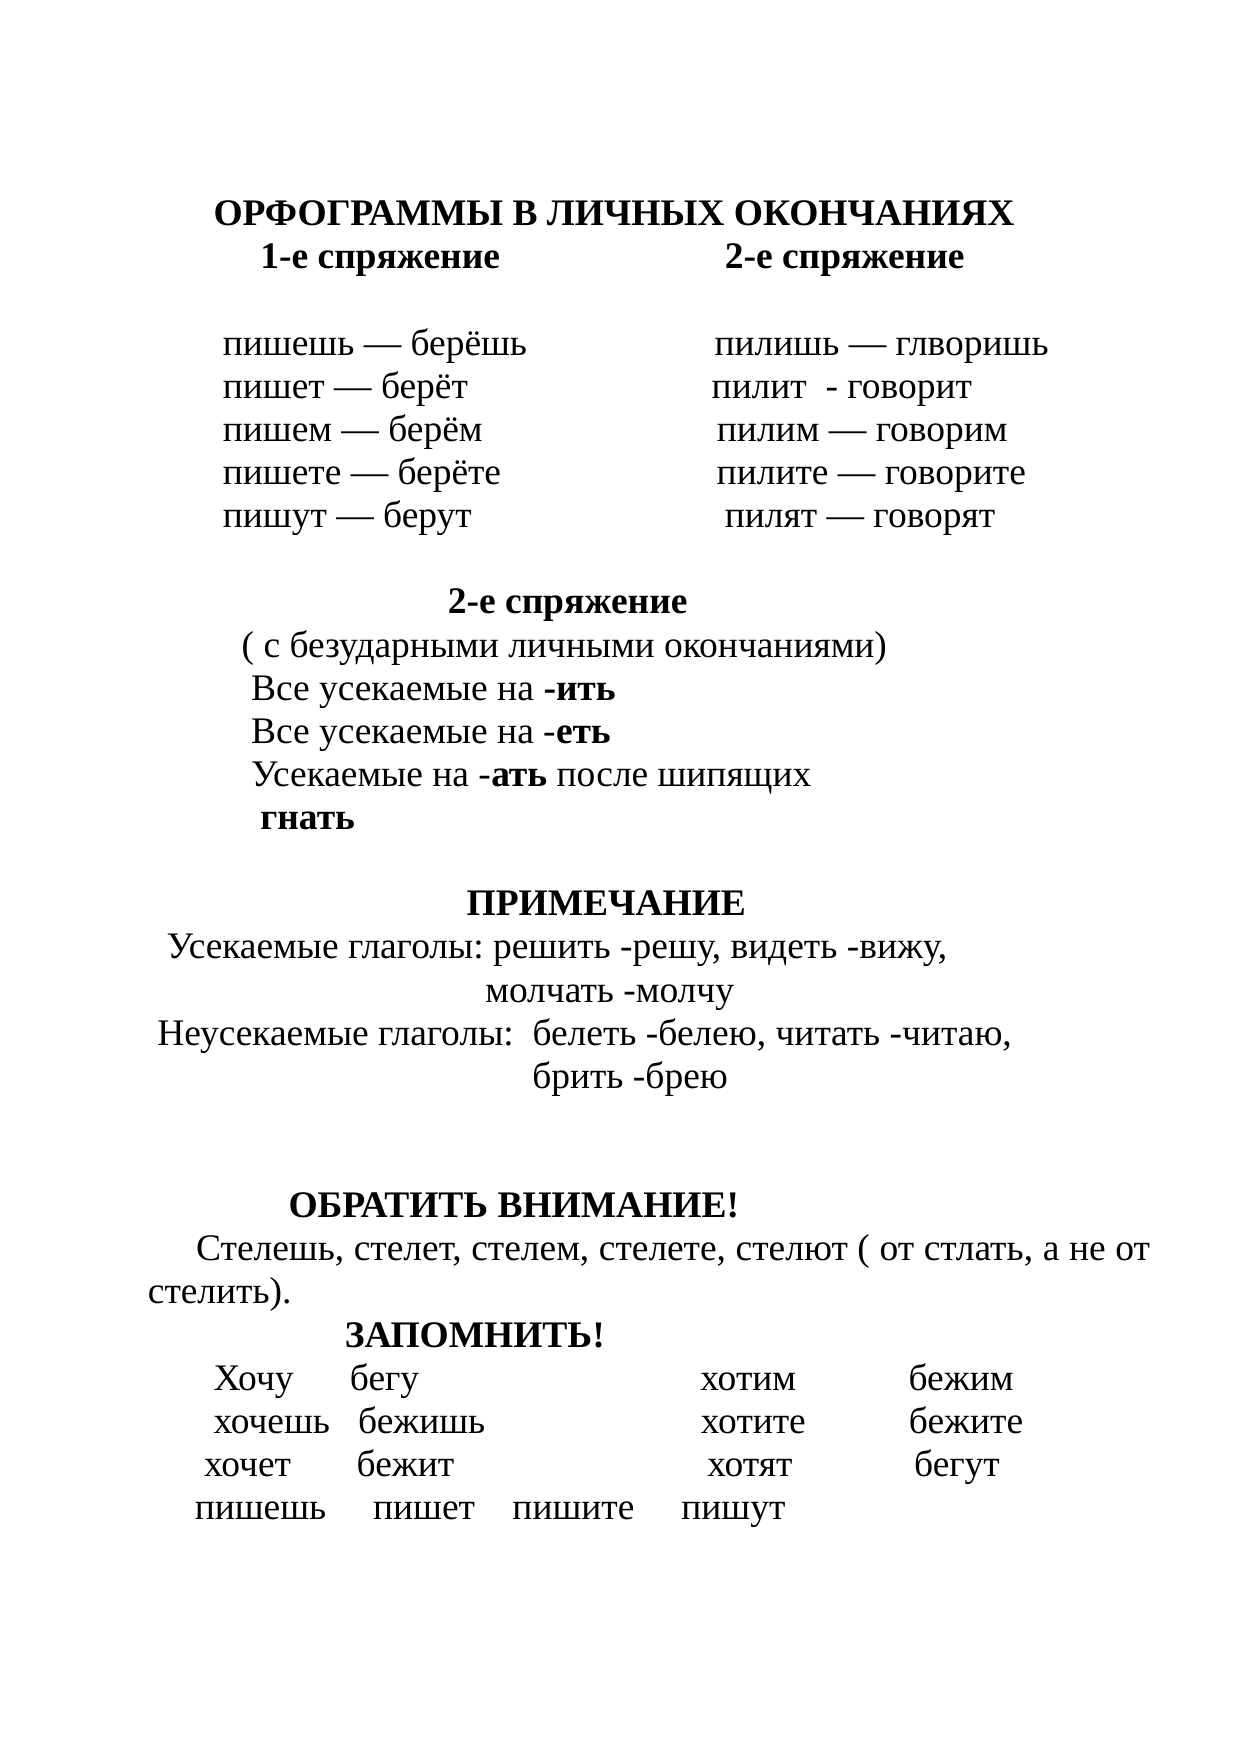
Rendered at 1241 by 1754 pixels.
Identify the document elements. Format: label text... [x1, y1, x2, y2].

text пишешь — берёшь пилишь — глворишь [148, 320, 1152, 363]
text Хочу бегу хотим бежим [148, 1355, 1152, 1398]
text пишете — берёте пилите — говорите [148, 449, 1152, 493]
text 1-е спряжение 2-е спряжение [148, 234, 1152, 277]
text ЗАПОМНИТЬ! [148, 1312, 1152, 1355]
text ОРФОГРАММЫ В ЛИЧНЫХ ОКОНЧАНИЯХ [148, 191, 1152, 234]
text хочет бежит хотят бегут [148, 1441, 1152, 1484]
text Все усекаемые на -ить [148, 665, 1152, 708]
text молчать -молчу [148, 967, 1152, 1010]
text ОБРАТИТЬ ВНИМАНИЕ! [148, 1183, 1152, 1226]
text пишут — берут пилят — говорят [148, 493, 1152, 536]
text ( с безударными личными окончаниями) [148, 622, 1152, 665]
text 2-е спряжение [148, 579, 1152, 622]
text ПРИМЕЧАНИЕ [148, 881, 1152, 924]
text Стелешь, стелет, стелем, стелете, стелют ( от стлать, а не от стелить). [148, 1226, 1152, 1312]
text пишем — берём пилим — говорим [148, 406, 1152, 449]
text хочешь бежишь хотите бежите [148, 1398, 1152, 1441]
text пишешь пишет пишите пишут [148, 1484, 1152, 1528]
text Усекаемые на -ать после шипящих [148, 751, 1152, 794]
text Неусекаемые глаголы: белеть -белею, читать -читаю, [148, 1010, 1152, 1053]
text Усекаемые глаголы: решить -решу, видеть -вижу, [148, 924, 1152, 967]
text пишет — берёт пилит - говорит [148, 363, 1152, 406]
text Все усекаемые на -еть [148, 708, 1152, 751]
text гнать [148, 794, 1152, 838]
text брить -брею [148, 1053, 1152, 1096]
